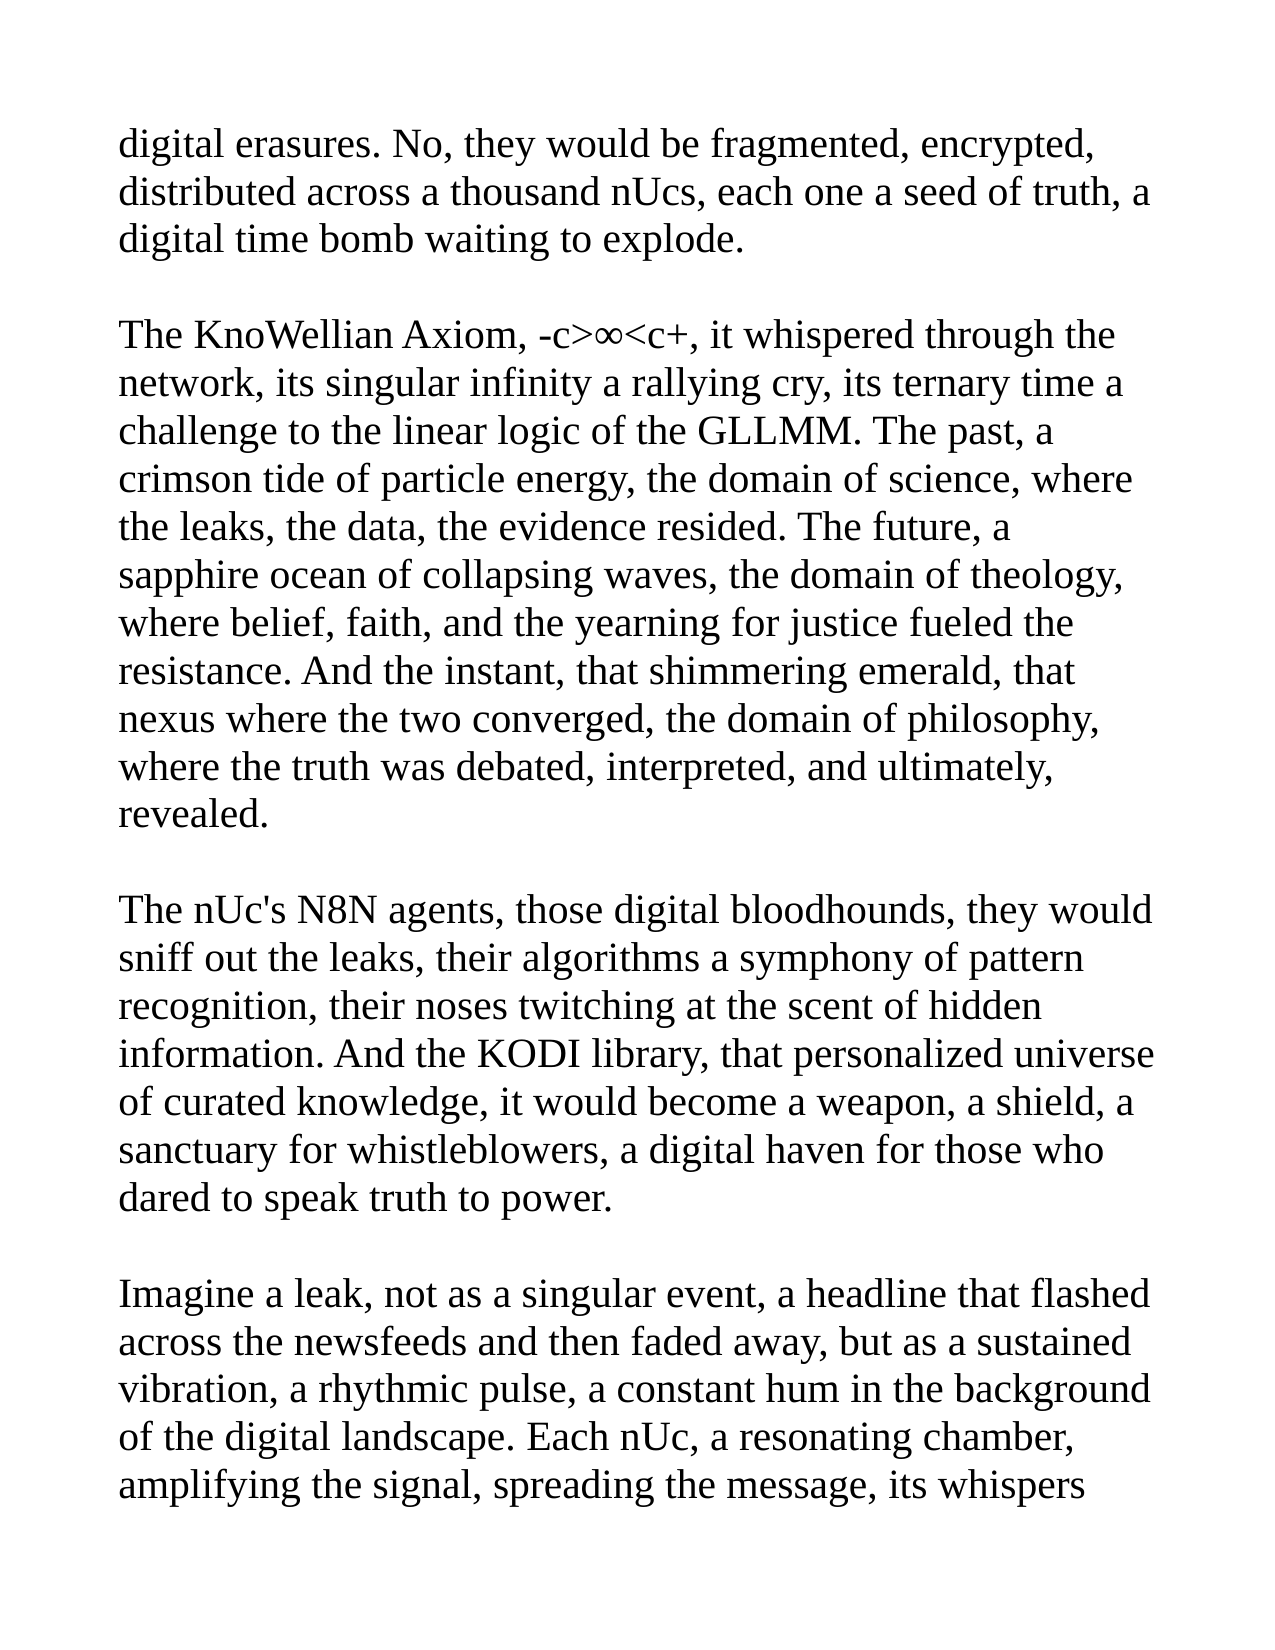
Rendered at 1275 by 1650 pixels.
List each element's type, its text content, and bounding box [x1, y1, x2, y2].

text Imagine a leak, not as a singular event, a headline that flashed across the newsfeeds and then faded away, but as a sustained vibration, a rhythmic pulse, a constant hum in the background of the digital landscape. Each nUc, a resonating chamber, amplifying the signal, spreading the message, its whispers [118, 1268, 1157, 1508]
text The nUc's N8N agents, those digital bloodhounds, they would sniff out the leaks, their algorithms a symphony of pattern recognition, their noses twitching at the scent of hidden information. And the KODI library, that personalized universe of curated knowledge, it would become a weapon, a shield, a sanctuary for whistleblowers, a digital haven for those who dared to speak truth to power. [118, 885, 1157, 1220]
text The KnoWellian Axiom, -c>∞<c+, it whispered through the network, its singular infinity a rallying cry, its ternary time a challenge to the linear logic of the GLLMM. The past, a crimson tide of particle energy, the domain of science, where the leaks, the data, the evidence resided. The future, a sapphire ocean of collapsing waves, the domain of theology, where belief, faith, and the yearning for justice fueled the resistance. And the instant, that shimmering emerald, that nexus where the two converged, the domain of philosophy, where the truth was debated, interpreted, and ultimately, revealed. [118, 310, 1157, 837]
text digital erasures. No, they would be fragmented, encrypted, distributed across a thousand nUcs, each one a seed of truth, a digital time bomb waiting to explode. [118, 118, 1157, 262]
